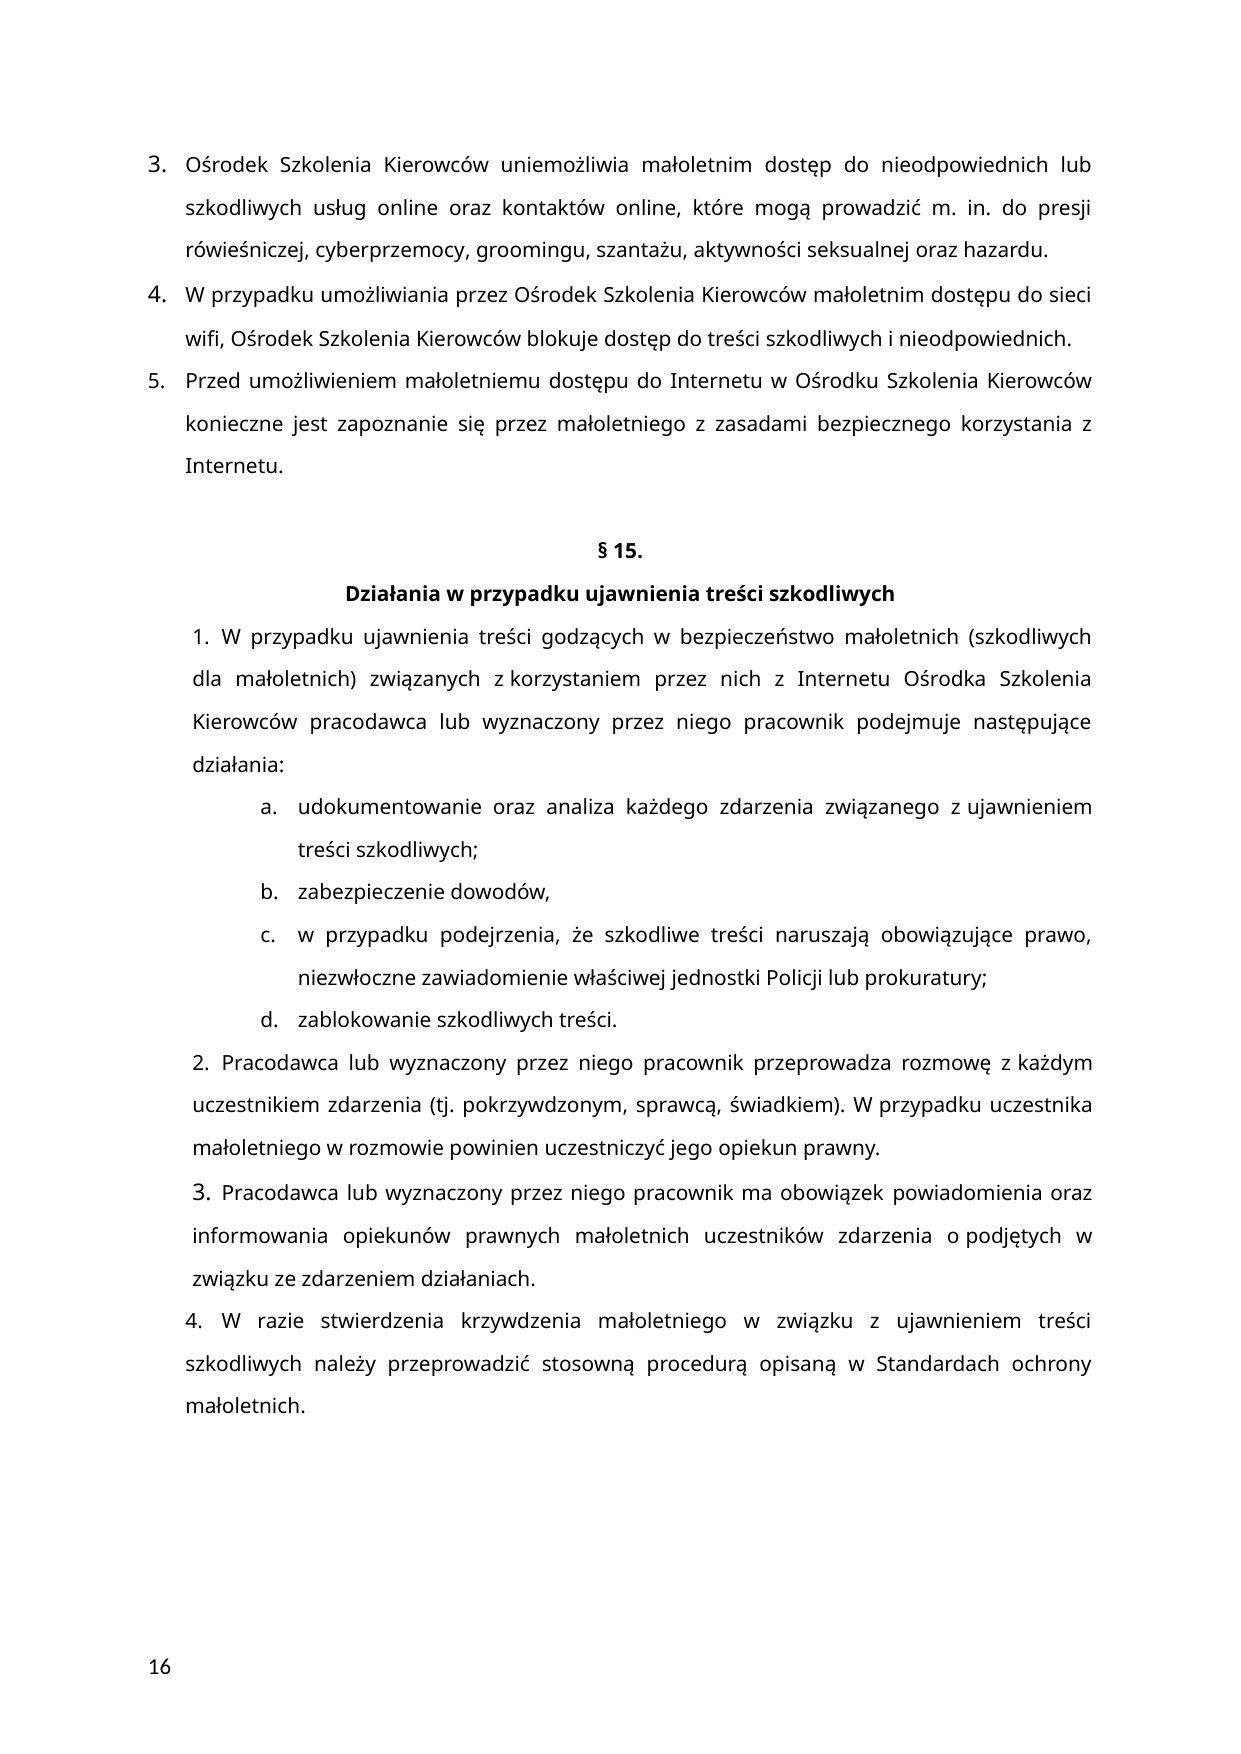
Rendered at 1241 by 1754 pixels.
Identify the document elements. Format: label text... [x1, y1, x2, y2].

list udokumentowanie oraz analiza każdego zdarzenia związanego z ujawnieniem treści szkodliwych; [260, 792, 1093, 863]
list Ośrodek Szkolenia Kierowców uniemożliwia małoletnim dostęp do nieodpowiednich lub szkodliwych usług online oraz kontaktów online, które mogą prowadzić m. in. do presji rówieśniczej, cyberprzemocy, groomingu, szantażu, aktywności seksualnej oraz hazardu. [148, 148, 1093, 264]
list W przypadku umożliwiania przez Ośrodek Szkolenia Kierowców małoletnim dostępu do sieci wifi, Ośrodek Szkolenia Kierowców blokuje dostęp do treści szkodliwych i nieodpowiednich. [148, 278, 1093, 352]
list Pracodawca lub wyznaczony przez niego pracownik ma obowiązek powiadomienia oraz informowania opiekunów prawnych małoletnich uczestników zdarzenia o podjętych w związku ze zdarzeniem działaniach. [192, 1176, 1093, 1292]
list W razie stwierdzenia krzywdzenia małoletniego w związku z ujawnieniem treści szkodliwych należy przeprowadzić stosowną procedurą opisaną w Standardach ochrony małoletnich. [185, 1306, 1093, 1420]
list W przypadku ujawnienia treści godzących w bezpieczeństwo małoletnich (szkodliwych dla małoletnich) związanych z korzystaniem przez nich z Internetu Ośrodka Szkolenia Kierowców pracodawca lub wyznaczony przez niego pracownik podejmuje następujące działania: [192, 622, 1093, 778]
list Pracodawca lub wyznaczony przez niego pracownik przeprowadza rozmowę z każdym uczestnikiem zdarzenia (tj. pokrzywdzonym, sprawcą, świadkiem). W przypadku uczestnika małoletniego w rozmowie powinien uczestniczyć jego opiekun prawny. [192, 1048, 1093, 1162]
list Przed umożliwieniem małoletniemu dostępu do Internetu w Ośrodku Szkolenia Kierowców konieczne jest zapoznanie się przez małoletniego z zasadami bezpiecznego korzystania z Internetu. [148, 366, 1093, 480]
text Działania w przypadku ujawnienia treści szkodliwych [148, 579, 1093, 608]
text § 15. [148, 537, 1093, 565]
list w przypadku podejrzenia, że szkodliwe treści naruszają obowiązujące prawo, niezwłoczne zawiadomienie właściwej jednostki Policji lub prokuratury; [260, 920, 1093, 991]
list zabezpieczenie dowodów, [260, 877, 1093, 906]
list zablokowanie szkodliwych treści. [260, 1005, 1093, 1034]
